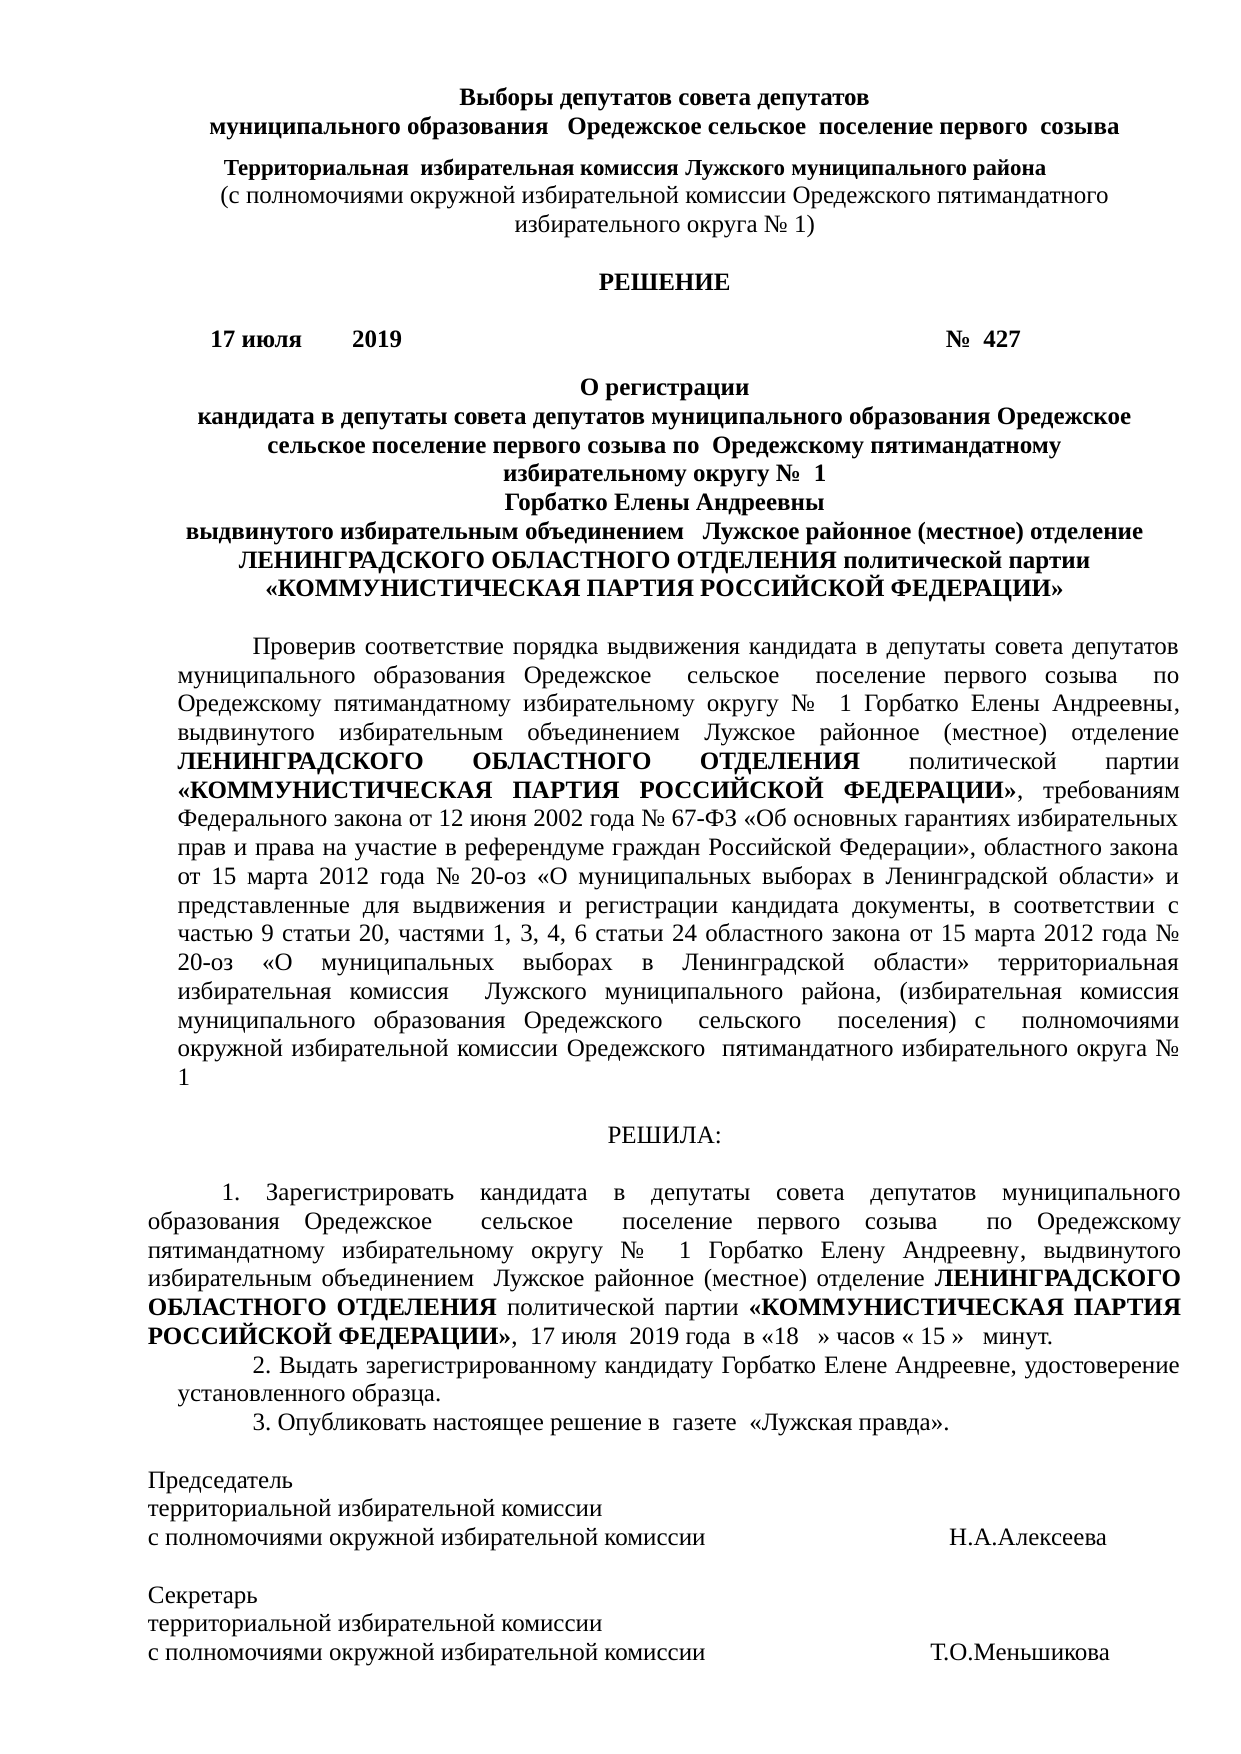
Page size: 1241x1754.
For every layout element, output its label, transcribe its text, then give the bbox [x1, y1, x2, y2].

text муниципального образования Оредежское сельское поселение первого созыва [148, 111, 1181, 140]
text Выборы депутатов совета депутатов [148, 82, 1181, 111]
text 2. Выдать зарегистрированному кандидату Горбатко Елене Андреевне, удостоверение установленного образца. [177, 1350, 1180, 1407]
text избирательному округу № 1 [148, 458, 1181, 487]
text 1. Зарегистрировать кандидата в депутаты совета депутатов муниципального образования Оредежское сельское поселение первого созыва по Оредежскому пятимандатному избирательному округу № 1 Горбатко Елену Андреевну, выдвинутого избирательным объединением Лужское районное (местное) отделение ЛЕНИНГРАДСКОГО ОБЛАСТНОГО ОТДЕЛЕНИЯ политической партии «КОММУНИСТИЧЕСКАЯ ПАРТИЯ РОССИЙСКОЙ ФЕДЕРАЦИИ», 17 июля 2019 года в «18 » часов « 15 » минут. [148, 1177, 1181, 1350]
text (с полномочиями окружной избирательной комиссии Оредежского пятимандатного избирательного округа № 1) [148, 181, 1181, 238]
text с полномочиями окружной избирательной комиссии Н.А.Алексеева [148, 1522, 1181, 1551]
text территориальной избирательной комиссии [148, 1608, 1181, 1637]
text Территориальная избирательная комиссия Лужского муниципального района [88, 152, 1181, 181]
text РЕШЕНИЕ [148, 267, 1181, 296]
text с полномочиями окружной избирательной комиссии Т.О.Меньшикова [148, 1637, 1181, 1666]
text Проверив соответствие порядка выдвижения кандидата в депутаты совета депутатов муниципального образования Оредежское сельское поселение первого созыва по Оредежскому пятимандатному избирательному округу № 1 Горбатко Елены Андреевны, выдвинутого избирательным объединением Лужское районное (местное) отделение ЛЕНИНГРАДСКОГО ОБЛАСТНОГО ОТДЕЛЕНИЯ политической партии «КОММУНИСТИЧЕСКАЯ ПАРТИЯ РОССИЙСКОЙ ФЕДЕРАЦИИ», требованиям Федерального закона от 12 июня 2002 года № 67-ФЗ «Об основных гарантиях избирательных прав и права на участие в референдуме граждан Российской Федерации», областного закона от 15 марта 2012 года № 20-оз «О муниципальных выборах в Ленинградской области» и представленные для выдвижения и регистрации кандидата документы, в соответствии с частью 9 статьи 20, частями 1, 3, 4, 6 статьи 24 областного закона от 15 марта 2012 года № 20-оз «О муниципальных выборах в Ленинградской области» территориальная избирательная комиссия Лужского муниципального района, (избирательная комиссия муниципального образования Оредежского сельского поселения) с полномочиями окружной избирательной комиссии Оредежского пятимандатного избирательного округа № 1 [177, 631, 1180, 1091]
text Председатель [148, 1465, 1181, 1493]
text территориальной избирательной комиссии [148, 1493, 1181, 1522]
text РЕШИЛА: [148, 1120, 1181, 1148]
text О регистрации [148, 372, 1181, 401]
text 3. Опубликовать настоящее решение в газете «Лужская правда». [177, 1407, 1180, 1436]
text кандидата в депутаты совета депутатов муниципального образования Оредежское сельское поселение первого созыва по Оредежскому пятимандатному [148, 401, 1181, 458]
text 17 июля 2019 № 427 [148, 324, 1181, 353]
text выдвинутого избирательным объединением Лужское районное (местное) отделение ЛЕНИНГРАДСКОГО ОБЛАСТНОГО ОТДЕЛЕНИЯ политической партии «КОММУНИСТИЧЕСКАЯ ПАРТИЯ РОССИЙСКОЙ ФЕДЕРАЦИИ» [148, 516, 1181, 602]
text Горбатко Елены Андреевны [148, 487, 1181, 516]
text Секретарь [148, 1580, 1181, 1608]
